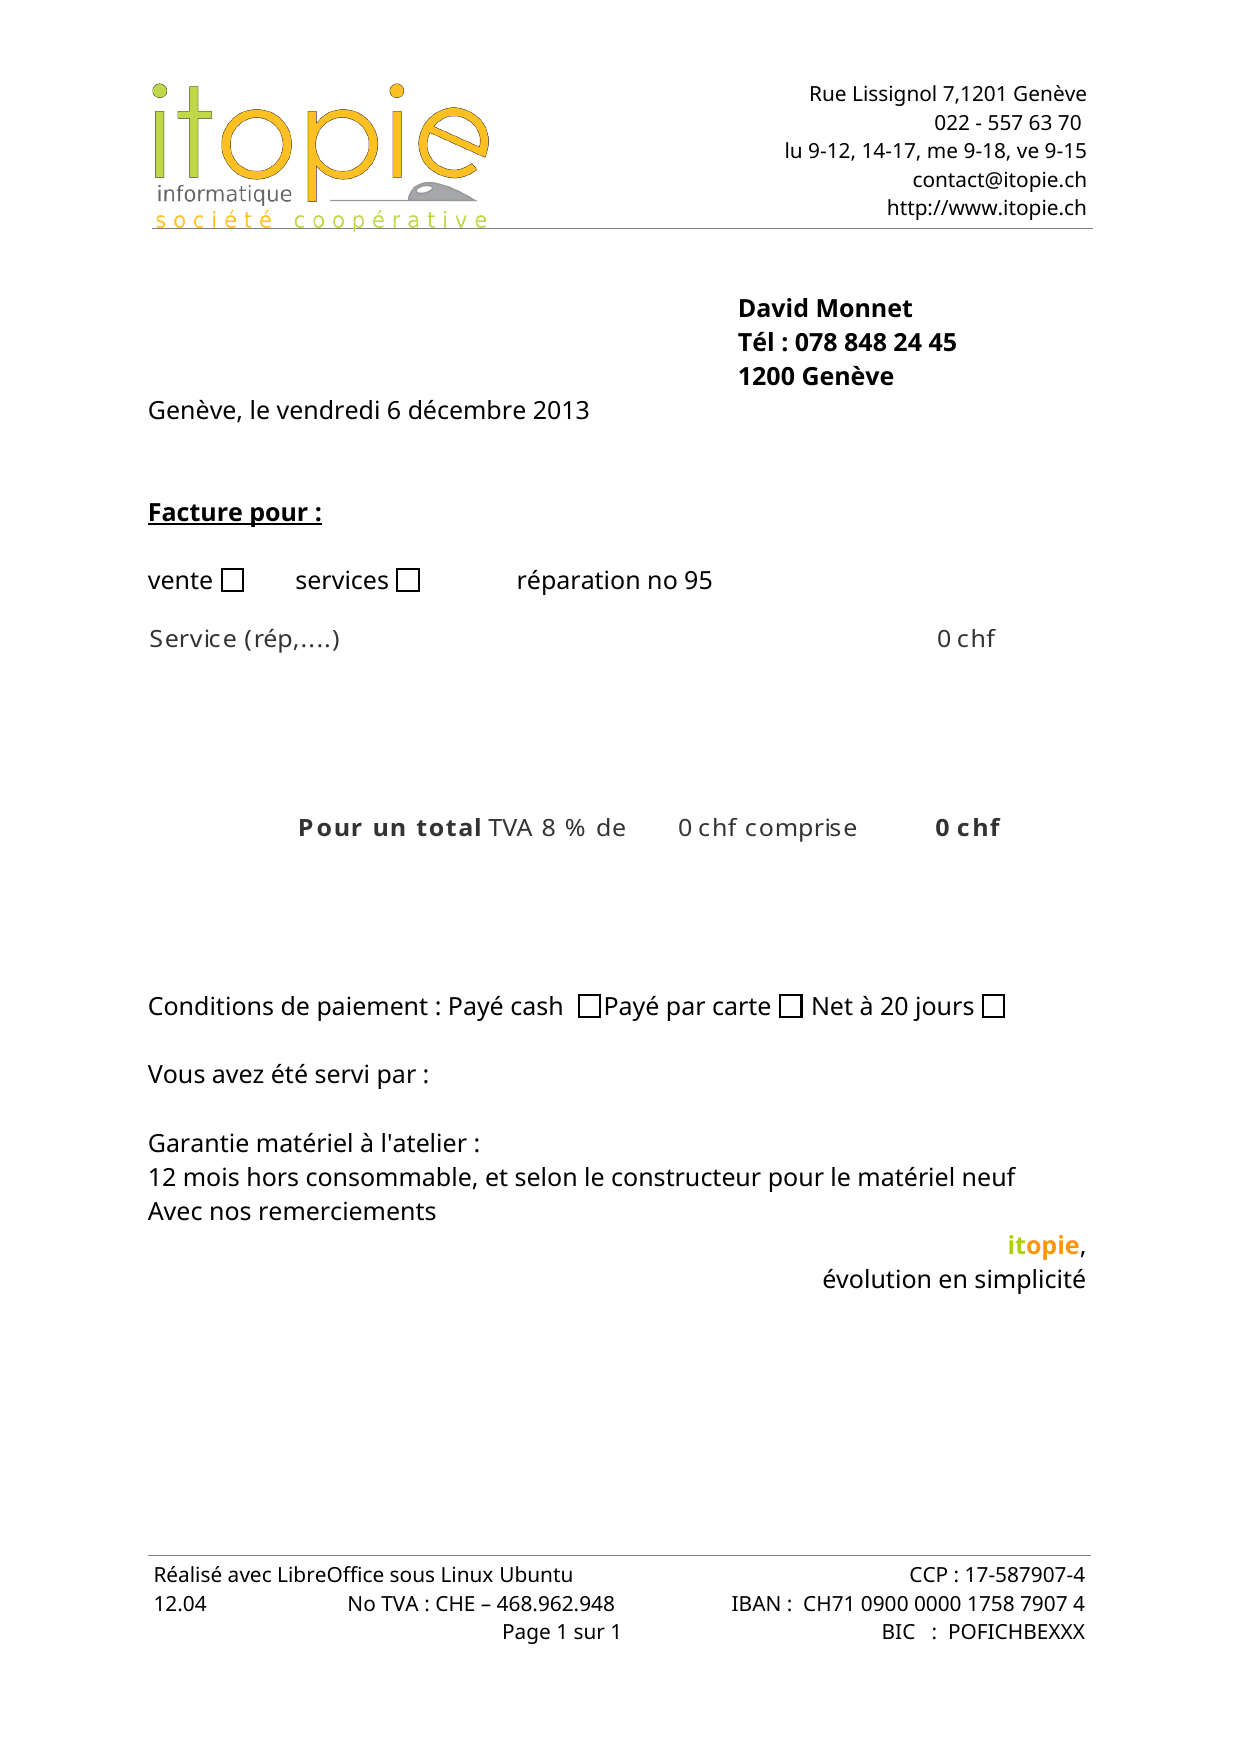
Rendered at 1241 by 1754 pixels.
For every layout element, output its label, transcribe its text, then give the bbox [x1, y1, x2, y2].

picture [138, 72, 500, 244]
text Tél : 078 848 24 45 [148, 324, 1093, 358]
text Avec nos remerciements [148, 1193, 1093, 1227]
text vente services réparation no 95 [148, 563, 1093, 597]
text Vous avez été servi par : [148, 1057, 1093, 1091]
text Garantie matériel à l'atelier : [148, 1125, 1093, 1159]
text itopie, [148, 1227, 1093, 1262]
text Genève, le vendredi 6 décembre 2013 [148, 392, 1093, 427]
text évolution en simplicité [148, 1262, 1093, 1296]
text 1200 Genève [148, 358, 1093, 392]
text 12 mois hors consommable, et selon le constructeur pour le matériel neuf [148, 1159, 1093, 1193]
text Conditions de paiement : Payé cash Payé par carte Net à 20 jours [148, 989, 1093, 1023]
text David Monnet [148, 290, 1093, 324]
text Facture pour : [148, 495, 1093, 529]
